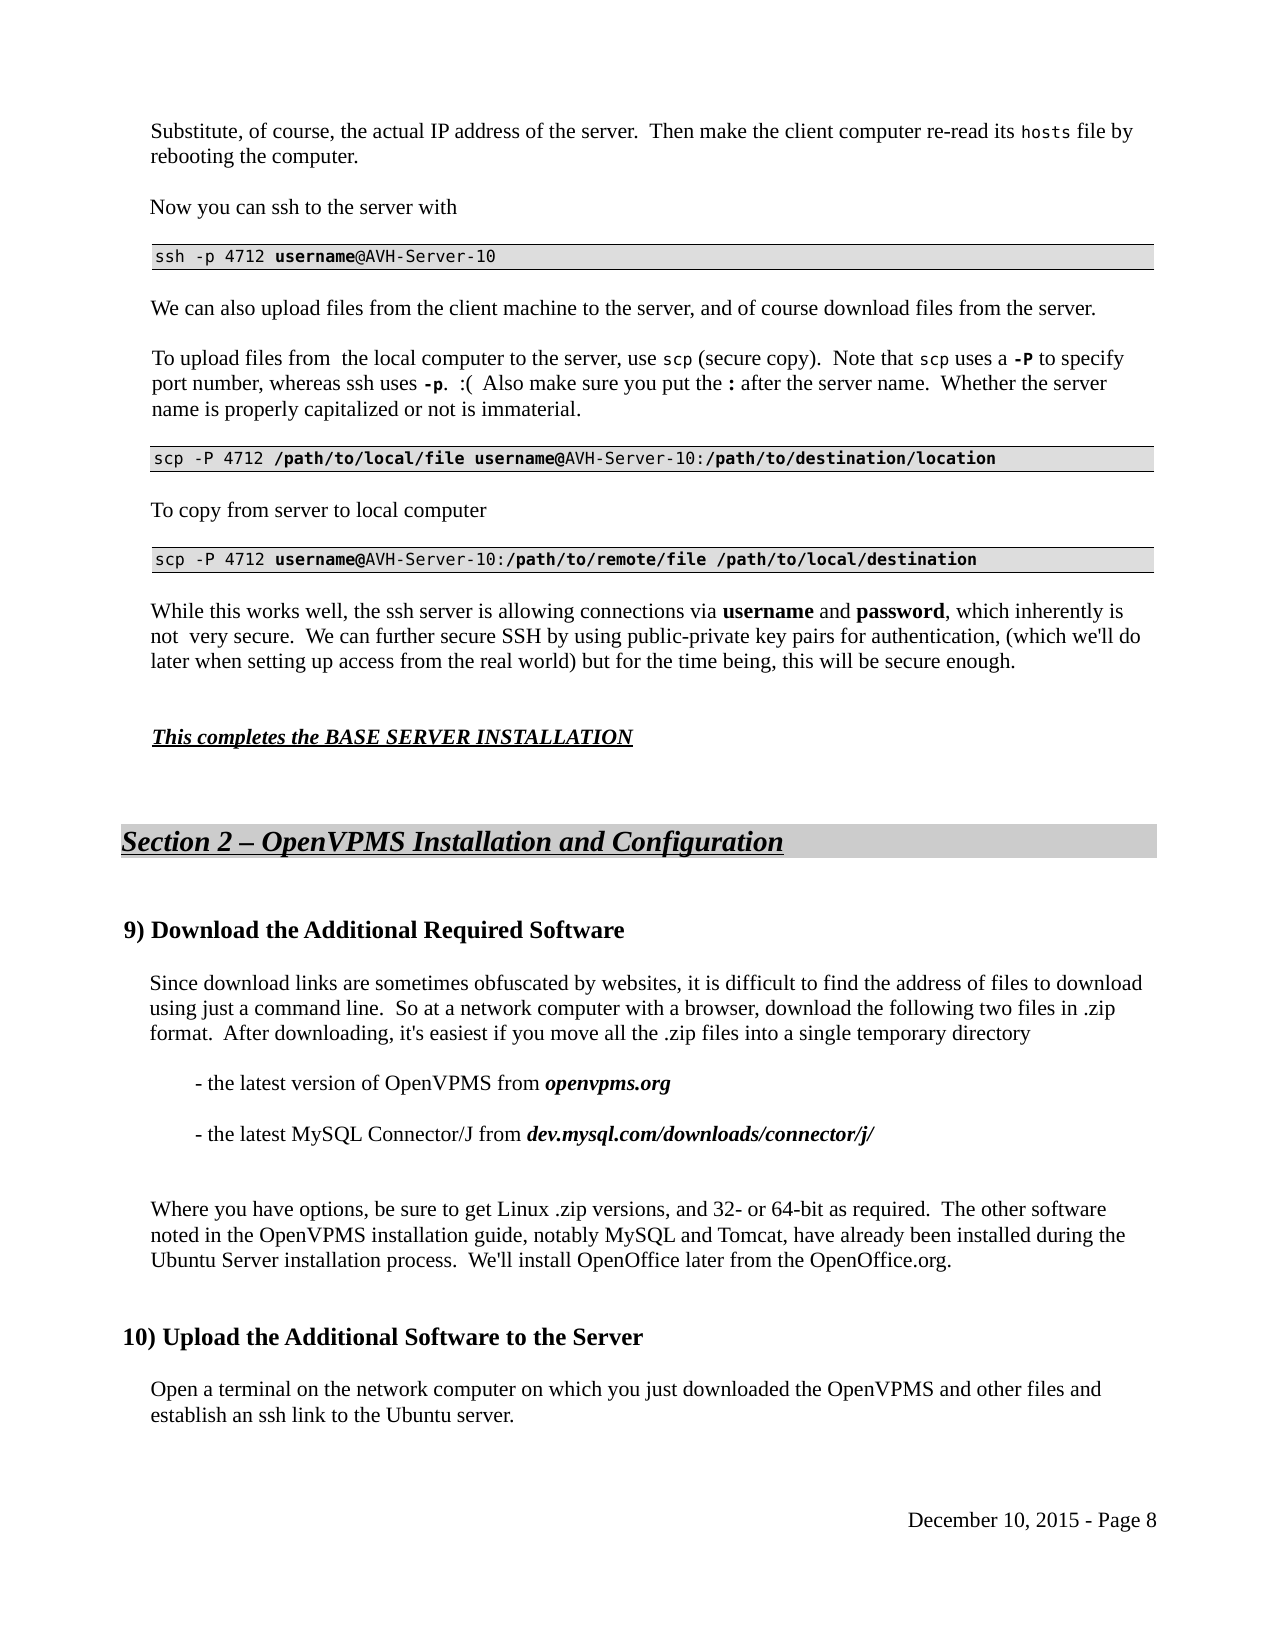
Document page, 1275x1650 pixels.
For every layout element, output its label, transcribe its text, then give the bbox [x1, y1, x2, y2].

text Now you can ssh to the server with [149, 194, 1157, 219]
text This completes the BASE SERVER INSTALLATION [152, 724, 1157, 749]
text ssh -p 4712 username@AVH-Server-10 [152, 245, 1154, 269]
text 9) Download the Additional Required Software [124, 916, 1157, 944]
text scp -P 4712 /path/to/local/file username@AVH-Server-10:/path/to/destination/location [150, 447, 1154, 471]
text To upload files from the local computer to the server, use scp (secure copy). Note that scp uses a -P to specify port number, whereas ssh uses -p. :( Also make sure you put the : after the server name. Whether the server name is properly capitalized or not is immaterial. [152, 345, 1157, 421]
text Where you have options, be sure to get Linux .zip versions, and 32- or 64-bit as required. The other software noted in the OpenVPMS installation guide, notably MySQL and Tomcat, have already been installed during the Ubuntu Server installation process. We'll install OpenOffice later from the OpenOffice.org. [150, 1196, 1157, 1272]
text While this works well, the ssh server is allowing connections via username and password, which inherently is not very secure. We can further secure SSH by using public-private key pairs for authentication, (which we'll do later when setting up access from the real world) but for the time being, this will be secure enough. [150, 598, 1157, 673]
text 10) Upload the Additional Software to the Server [122, 1322, 1157, 1351]
text We can also upload files from the client machine to the server, and of course download files from the server. [150, 295, 1157, 320]
text Section 2 – OpenVPMS Installation and Configuration [121, 824, 1157, 858]
text Since download links are sometimes obfuscated by websites, it is difficult to find the address of files to download using just a command line. So at a network computer with a browser, download the following two files in .zip format. After downloading, it's easiest if you move all the .zip files into a single temporary directory [149, 969, 1157, 1045]
text - the latest version of OpenVPMS from openvpms.org [195, 1070, 1157, 1096]
text scp -P 4712 username@AVH-Server-10:/path/to/remote/file /path/to/local/destination [152, 548, 1154, 572]
text Substitute, of course, the actual IP address of the server. Then make the client computer re-read its hosts file by rebooting the computer. [150, 118, 1157, 168]
text To copy from server to local computer [150, 497, 1157, 522]
text - the latest MySQL Connector/J from dev.mysql.com/downloads/connector/j/ [195, 1121, 1157, 1146]
text Open a terminal on the network computer on which you just downloaded the OpenVPMS and other files and establish an ssh link to the Ubuntu server. [150, 1376, 1157, 1427]
